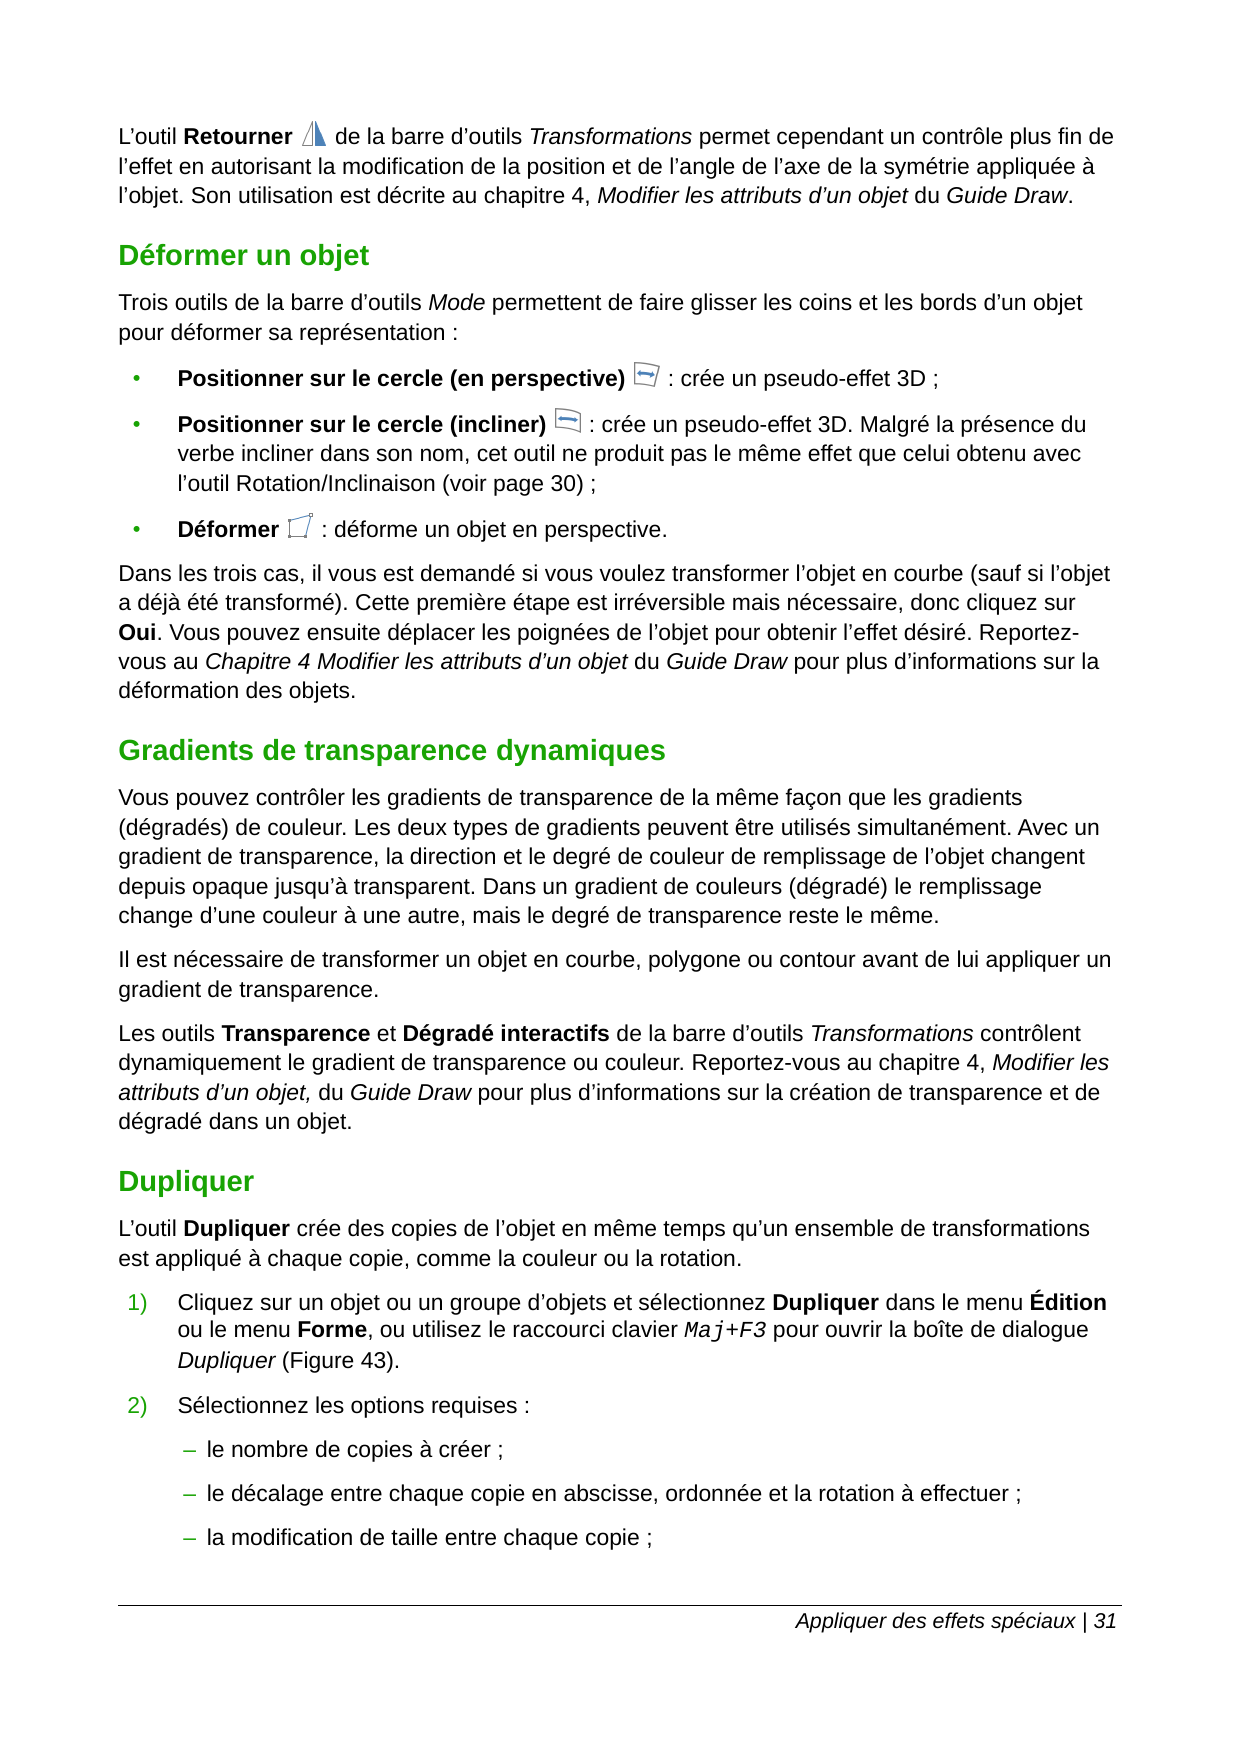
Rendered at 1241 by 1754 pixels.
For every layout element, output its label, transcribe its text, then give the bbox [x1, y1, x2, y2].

text Dans les trois cas, il vous est demandé si vous voulez transformer l’objet en courbe (sauf si l’objet a déjà été transformé). Cette première étape est irréversible mais nécessaire, donc cliquez sur Oui. Vous pouvez ensuite déplacer les poignées de l’objet pour obtenir l’effet désiré. Reportez-vous au Chapitre 4 Modifier les attributs d’un objet du Guide Draw pour plus d’informations sur la déformation des objets. [118, 556, 1122, 704]
picture [285, 510, 315, 540]
list la modification de taille entre chaque copie ; [183, 1521, 1122, 1550]
text Il est nécessaire de transformer un objet en courbe, polygone ou contour avant de lui appliquer un gradient de transparence. [118, 943, 1122, 1002]
text Vous pouvez contrôler les gradients de transparence de la même façon que les gradients (dégradés) de couleur. Les deux types de gradients peuvent être utilisés simultanément. Avec un gradient de transparence, la direction et le degré de couleur de remplissage de l’objet changent depuis opaque jusqu’à transparent. Dans un gradient de couleurs (dégradé) le remplissage change d’une couleur à une autre, mais le degré de transparence reste le même. [118, 781, 1122, 928]
list Cliquez sur un objet ou un groupe d’objets et sélectionnez Dupliquer dans le menu Édition ou le menu Forme, ou utilisez le raccourci clavier Maj+F3 pour ouvrir la boîte de dialogue Dupliquer (Figure 43). [148, 1285, 1122, 1374]
list Déformer : déforme un objet en perspective. [133, 510, 1122, 542]
picture [552, 405, 583, 435]
list Positionner sur le cercle (incliner) : crée un pseudo-effet 3D. Malgré la présence du verbe incliner dans son nom, cet outil ne produit pas le même effet que celui obtenu avec l’outil Rotation/Inclinaison (voir page 30) ; [133, 405, 1122, 496]
list le nombre de copies à créer ; [183, 1432, 1122, 1462]
list Positionner sur le cercle (en perspective) : crée un pseudo-effet 3D ; [133, 359, 1122, 391]
picture [298, 118, 329, 148]
subtitle Dupliquer [118, 1164, 1122, 1197]
subtitle Gradients de transparence dynamiques [118, 733, 1122, 767]
picture [631, 359, 662, 389]
list le décalage entre chaque copie en abscisse, ordonnée et la rotation à effectuer ; [183, 1477, 1122, 1506]
text Trois outils de la barre d’outils Mode permettent de faire glisser les coins et les bords d’un objet pour déformer sa représentation : [118, 286, 1122, 345]
list Sélectionnez les options requises : [148, 1388, 1122, 1418]
text Les outils Transparence et Dégradé interactifs de la barre d’outils Transformations contrôlent dynamiquement le gradient de transparence ou couleur. Reportez-vous au chapitre 4, Modifier les attributs d’un objet, du Guide Draw pour plus d’informations sur la création de transparence et de dégradé dans un objet. [118, 1017, 1122, 1134]
text L’outil Retourner de la barre d’outils Transformations permet cependant un contrôle plus fin de l’effet en autorisant la modification de la position et de l’angle de l’axe de la symétrie appliquée à l’objet. Son utilisation est décrite au chapitre 4, Modifier les attributs d’un objet du Guide Draw. [118, 118, 1122, 208]
text L’outil Dupliquer crée des copies de l’objet en même temps qu’un ensemble de transformations est appliqué à chaque copie, comme la couleur ou la rotation. [118, 1212, 1122, 1271]
